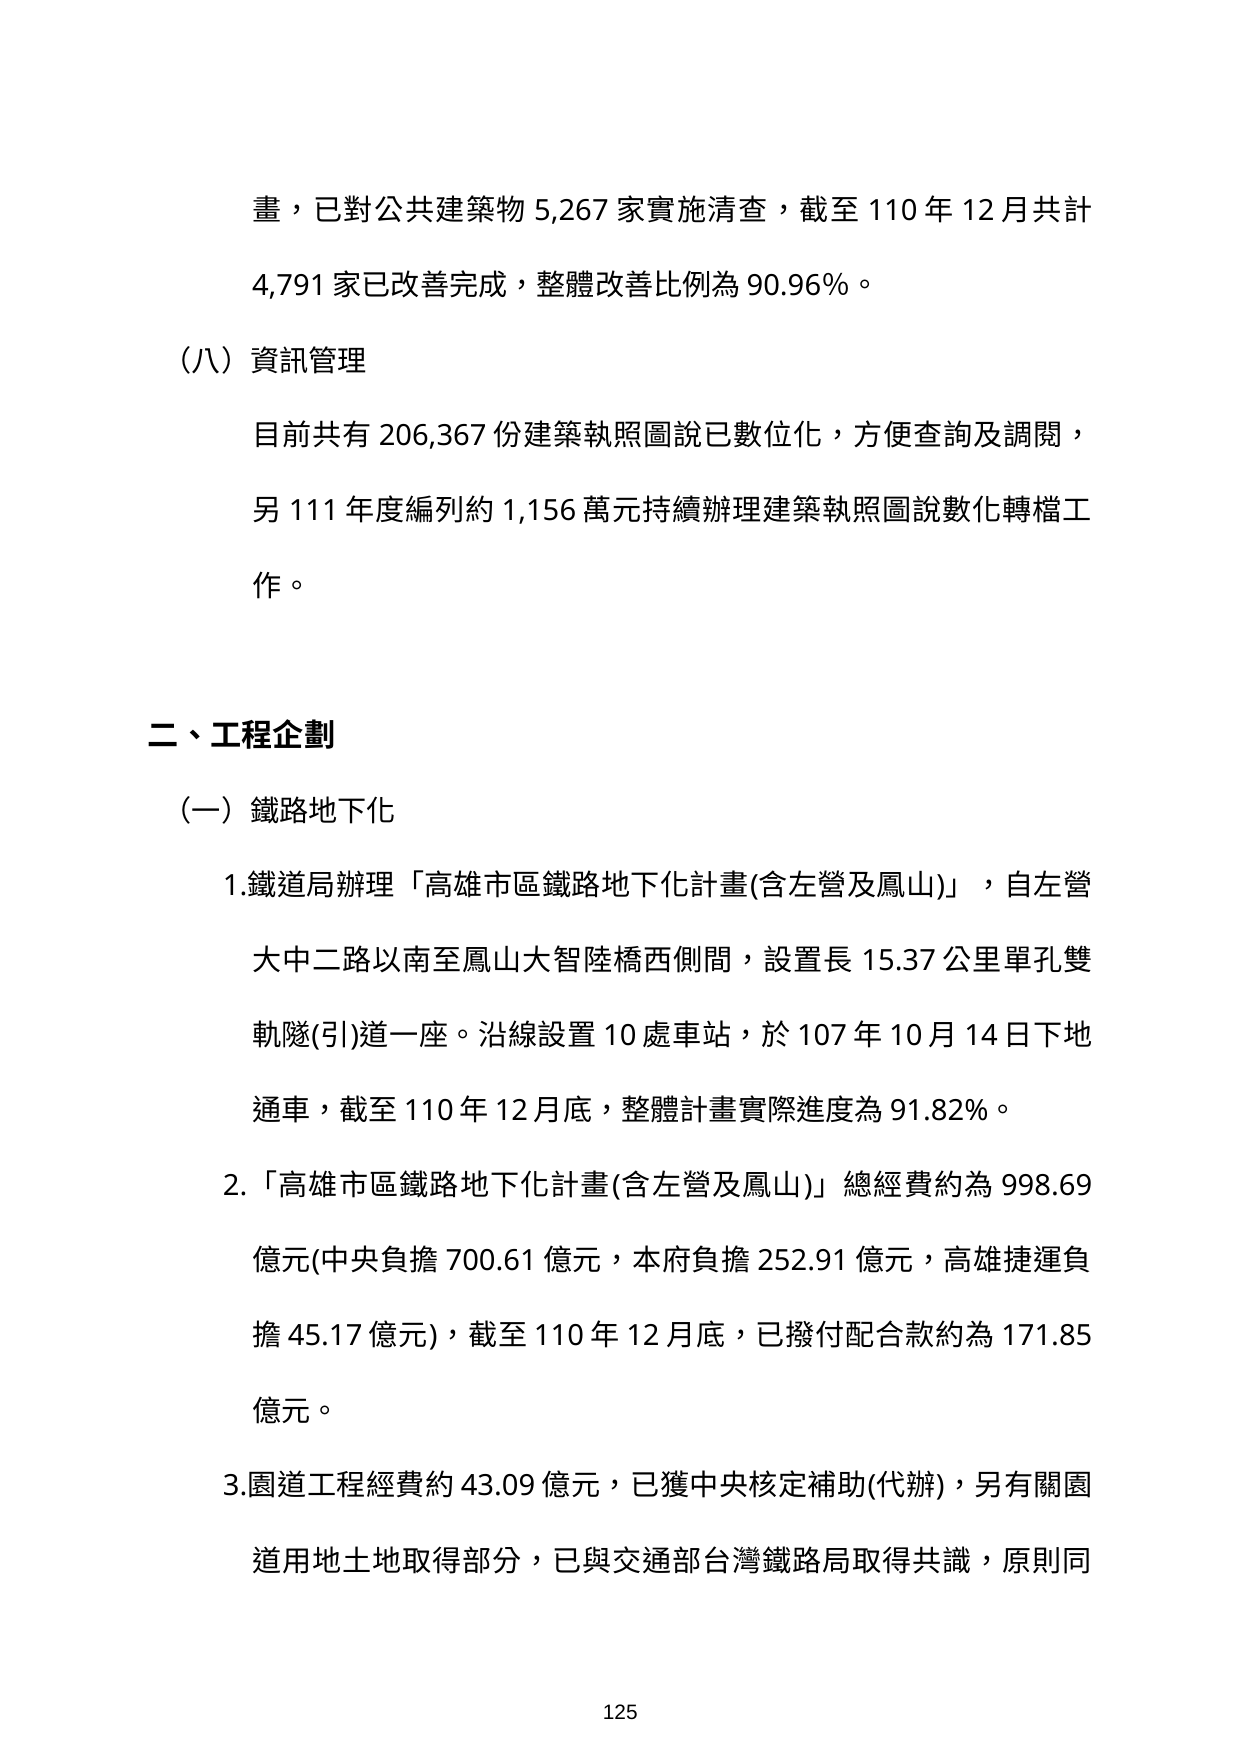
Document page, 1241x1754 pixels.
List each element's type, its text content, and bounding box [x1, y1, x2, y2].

text 二、工程企劃 [148, 689, 1092, 764]
text （八）資訊管理 [162, 314, 1092, 389]
text 畫，已對公共建築物5,267家實施清查，截至110年12月共計4,791家已改善完成，整體改善比例為90.96％。 [223, 164, 1092, 314]
text 3.園道工程經費約43.09億元，已獲中央核定補助(代辦)，另有關園道用地土地取得部分，已與交通部台灣鐵路局取得共識，原則同 [223, 1439, 1092, 1589]
text 目前共有206,367份建築執照圖說已數位化，方便查詢及調閱，另111年度編列約1,156萬元持續辦理建築執照圖說數化轉檔工作。 [253, 389, 1092, 614]
text 1.鐵道局辦理「高雄市區鐵路地下化計畫(含左營及鳳山)」，自左營大中二路以南至鳳山大智陸橋西側間，設置長15.37公里單孔雙軌隧(引)道一座。沿線設置10處車站，於107年10月14日下地通車，截至110年12月底，整體計畫實際進度為91.82%。 [223, 839, 1092, 1139]
text 2.「高雄市區鐵路地下化計畫(含左營及鳳山)」總經費約為998.69億元(中央負擔700.61億元，本府負擔252.91億元，高雄捷運負擔45.17億元)，截至110年12月底，已撥付配合款約為171.85億元。 [223, 1139, 1092, 1439]
text （一）鐵路地下化 [162, 764, 1092, 839]
